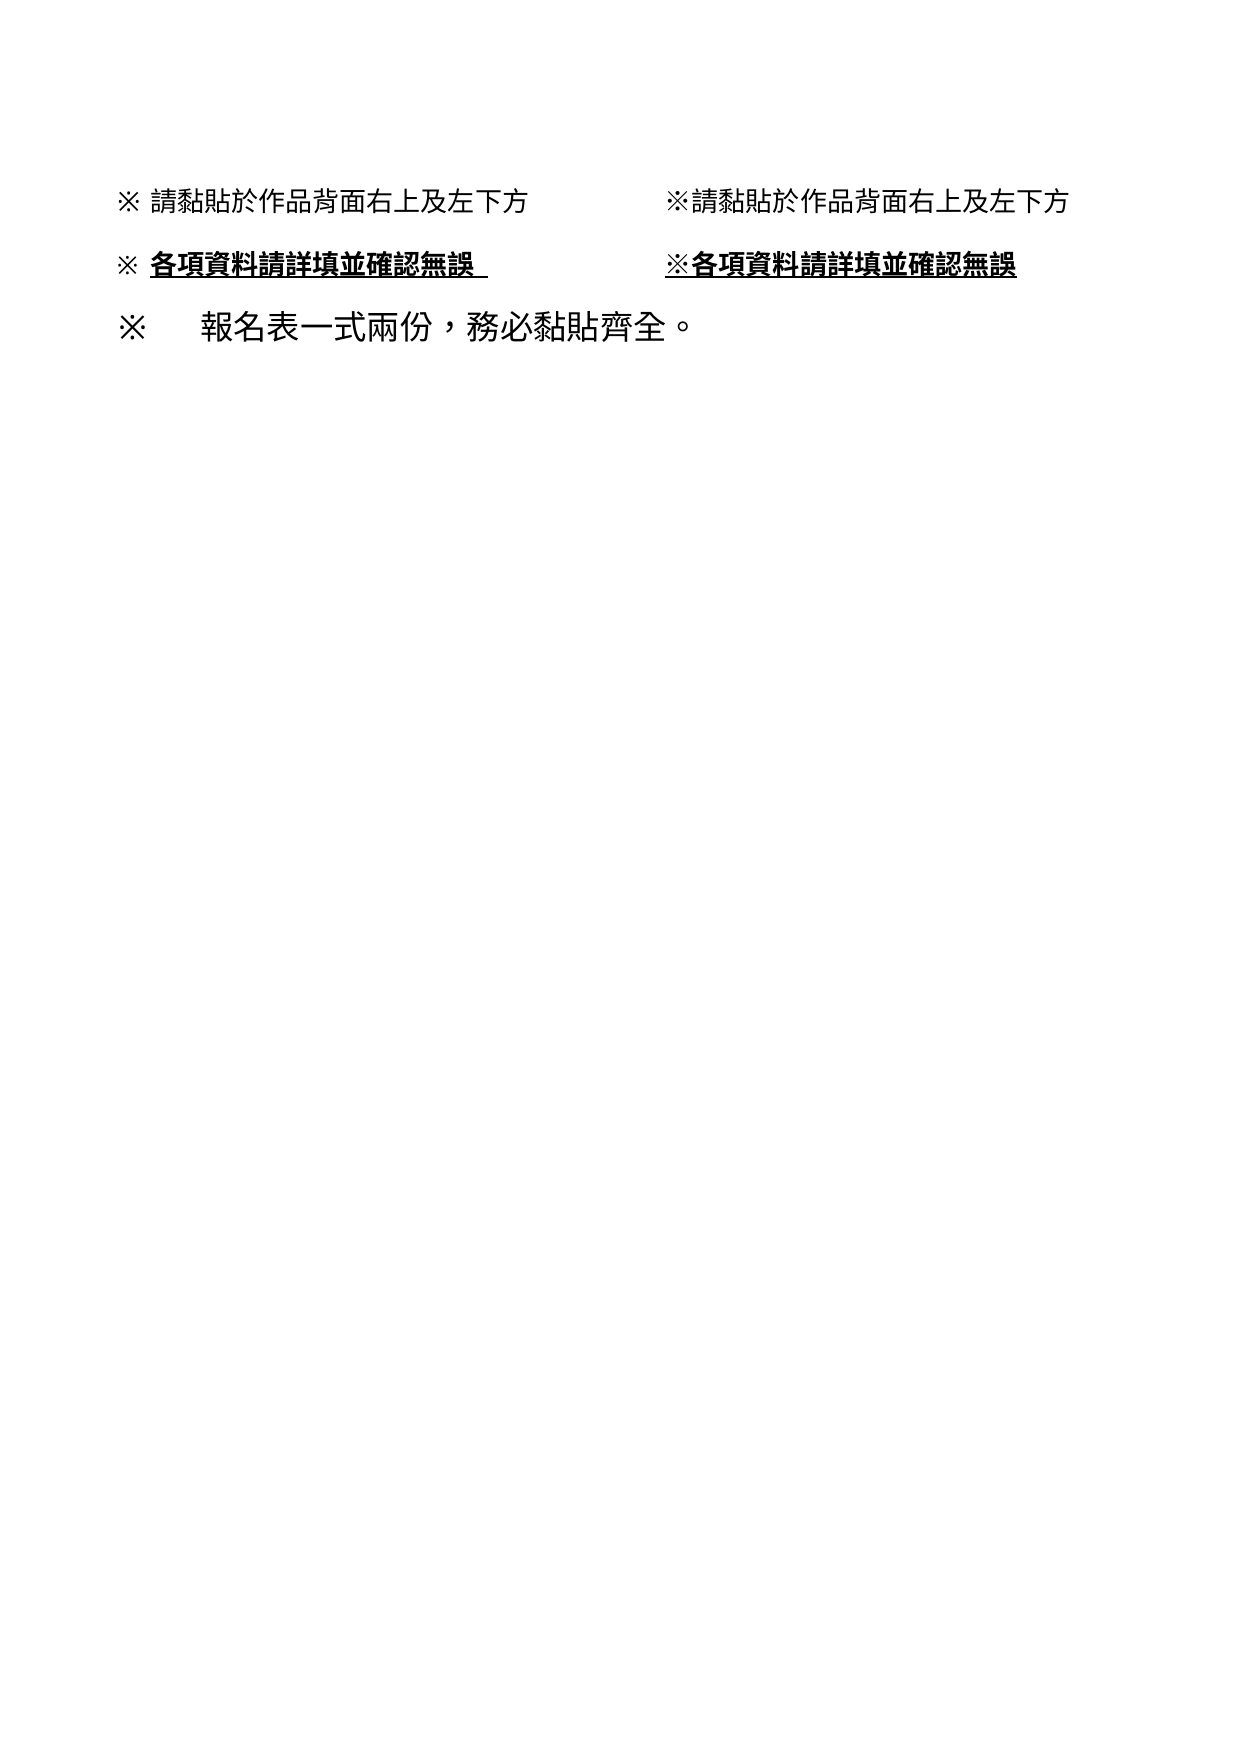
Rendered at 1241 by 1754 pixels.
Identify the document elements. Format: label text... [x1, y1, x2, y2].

list 報名表一式兩份，務必黏貼齊全。 [112, 283, 1162, 346]
list 各項資料請詳填並確認無誤 ※各項資料請詳填並確認無誤 [112, 221, 1162, 283]
list 請黏貼於作品背面右上及左下方 ※請黏貼於作品背面右上及左下方 [112, 158, 1162, 221]
